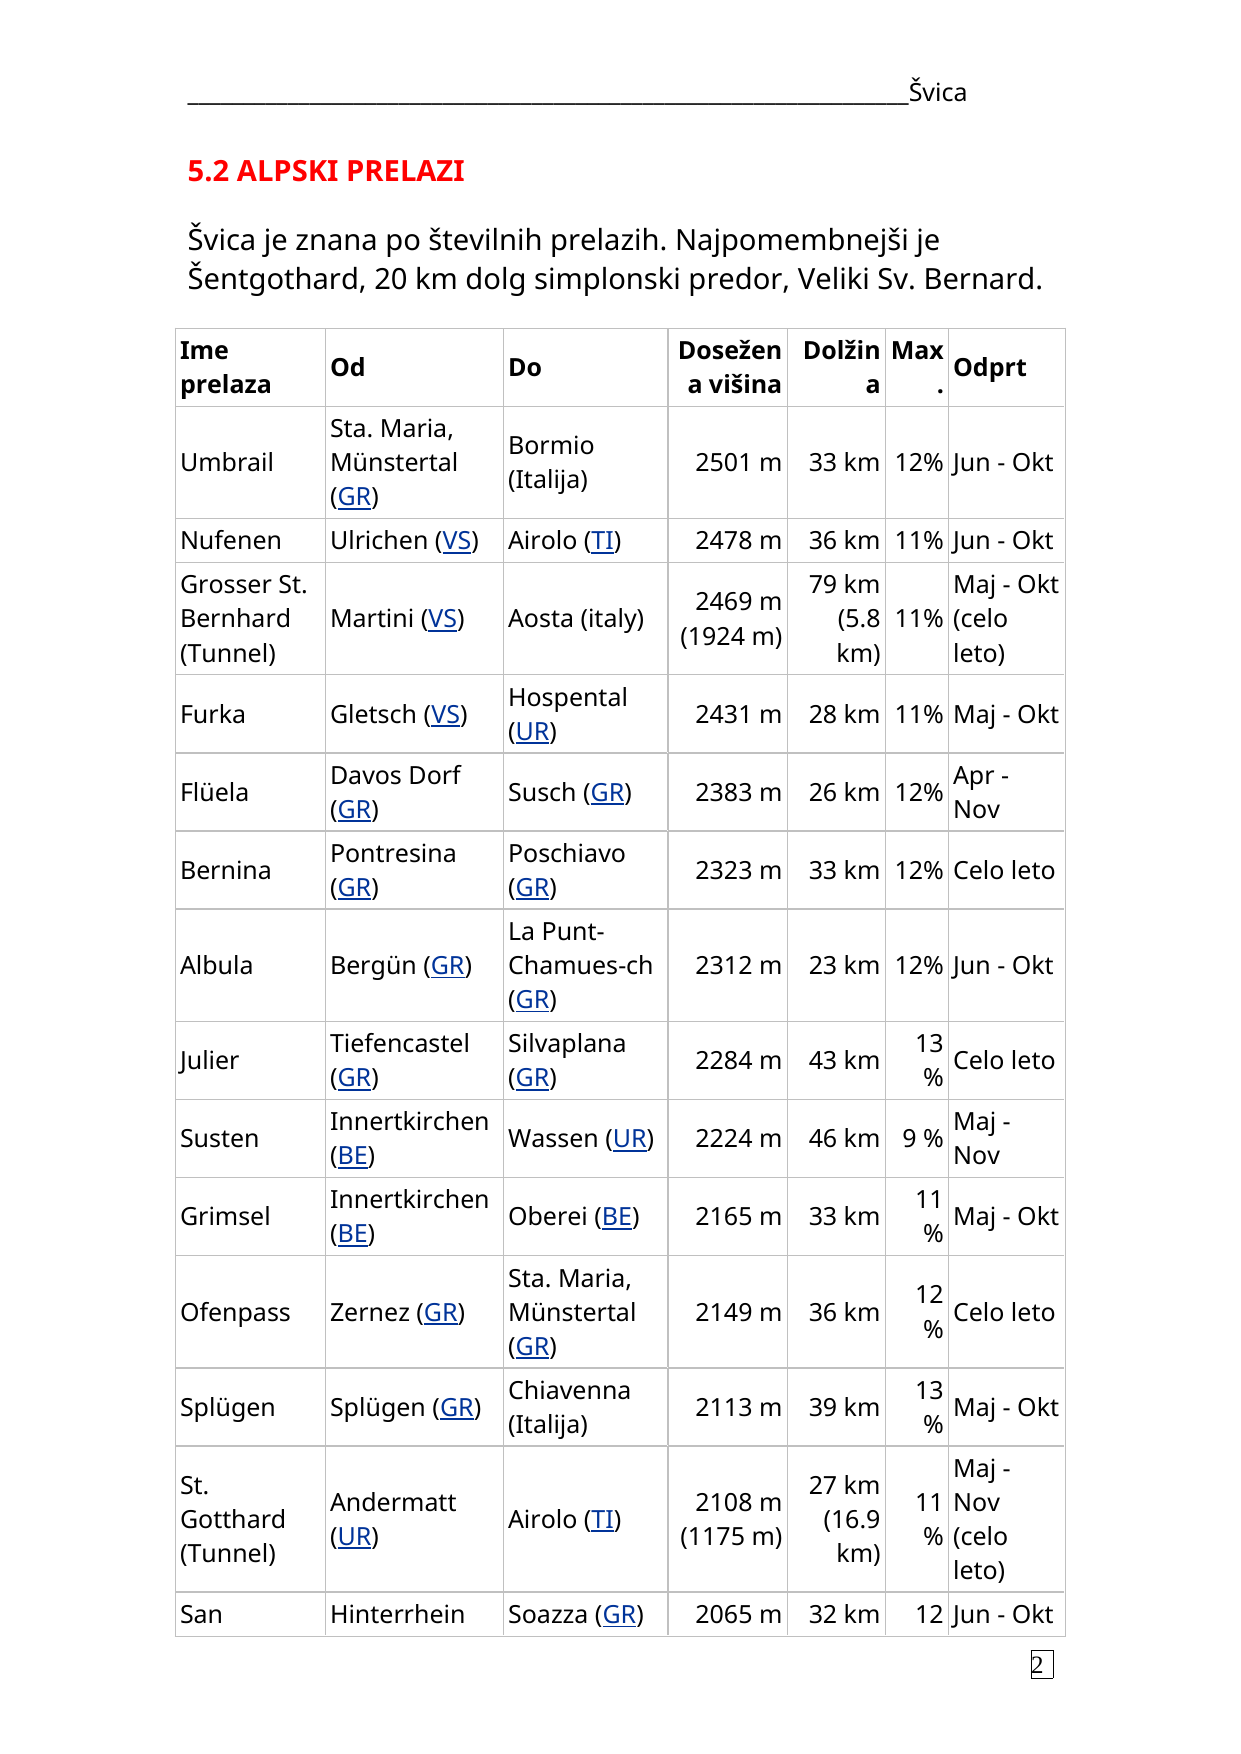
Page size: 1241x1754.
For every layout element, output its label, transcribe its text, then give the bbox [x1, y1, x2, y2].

table_cell Ulrichen (VS) [326, 519, 503, 562]
table_cell Maj - Nov (celo leto) [949, 1445, 1065, 1591]
table_cell 2065 m [668, 1593, 787, 1636]
table_cell Flüela [176, 754, 325, 830]
table_cell Wassen (UR) [504, 1100, 667, 1177]
table_cell Hinterrhein [325, 1593, 503, 1636]
table_cell 36 km [788, 519, 885, 562]
table_cell 11% [886, 519, 948, 562]
table_cell Susten [176, 1100, 325, 1177]
table_cell Maj - Okt [949, 1177, 1065, 1255]
table_cell 12% [886, 910, 948, 1021]
table_cell Hospental (UR) [504, 675, 667, 752]
table_cell Poschiavo (GR) [504, 832, 667, 908]
table_cell 2284 m [669, 1022, 787, 1099]
table_cell Gletsch (VS) [326, 675, 503, 752]
table_cell 12% [886, 754, 948, 830]
table_cell Furka [176, 675, 325, 752]
table_cell 2165 m [669, 1178, 787, 1255]
table_header Dosežena višina [669, 329, 787, 406]
table_cell Celo leto [949, 1255, 1065, 1367]
table_cell 32 km [787, 1593, 885, 1636]
table_cell 13 % [886, 1369, 948, 1445]
table_cell Innertkirchen (BE) [326, 1178, 503, 1255]
table_cell Umbrail [176, 407, 325, 518]
table_cell Splügen (GR) [326, 1369, 503, 1445]
table_cell 43 km [788, 1022, 885, 1099]
table_cell Jun - Okt [949, 406, 1065, 518]
table_cell 2312 m [669, 910, 787, 1021]
table_cell 2501 m [669, 407, 787, 518]
table_cell Chiavenna (Italija) [504, 1369, 667, 1445]
table_cell 2113 m [669, 1369, 787, 1445]
table_cell Innertkirchen (BE) [326, 1100, 503, 1177]
table_cell 23 km [788, 910, 885, 1021]
table_cell 33 km [788, 1178, 885, 1255]
table_cell 33 km [788, 832, 885, 908]
table_cell Andermatt (UR) [326, 1447, 503, 1591]
table_cell 13 % [886, 1022, 948, 1099]
table_cell Bernina [176, 832, 325, 908]
table_header Dolžina [788, 329, 885, 406]
subtitle 5.2 ALPSKI PRELAZI [187, 150, 1053, 190]
table_cell Jun - Okt [949, 518, 1065, 562]
table_cell Nufenen [176, 519, 325, 562]
table_cell 36 km [788, 1256, 885, 1367]
table_cell 27 km (16.9 km) [788, 1447, 885, 1591]
table_cell 12% [886, 407, 948, 518]
table_cell 2224 m [669, 1100, 787, 1177]
table_cell Davos Dorf (GR) [326, 754, 503, 830]
table_cell Susch (GR) [504, 754, 667, 830]
table_cell Apr - Nov [949, 752, 1065, 830]
table_cell 2108 m (1175 m) [669, 1447, 787, 1591]
table_cell Soazza (GR) [503, 1593, 667, 1636]
table_cell 2431 m [669, 675, 787, 752]
table_cell Bormio (Italija) [504, 407, 667, 518]
table_header Ime prelaza [176, 329, 325, 406]
text Švica je znana po številnih prelazih. Najpomembnejši je Šentgothard, 20 km dolg simplonski predor, Veliki Sv. Bernard. [187, 219, 1053, 298]
table_cell Grimsel [176, 1178, 325, 1255]
table_cell 2149 m [669, 1256, 787, 1367]
table_cell Airolo (TI) [504, 1447, 667, 1591]
table_cell 46 km [788, 1100, 885, 1177]
table_cell Maj - Okt [949, 674, 1065, 752]
table_cell Bergün (GR) [326, 910, 503, 1021]
table_cell La Punt-Chamues-ch (GR) [504, 910, 667, 1021]
table_cell Sta. Maria, Münstertal (GR) [326, 407, 503, 518]
table_cell Ofenpass [176, 1256, 325, 1367]
table_cell Airolo (TI) [504, 519, 667, 562]
table_cell Oberei (BE) [504, 1178, 667, 1255]
table_cell 2469 m (1924 m) [669, 563, 787, 674]
table_cell 2323 m [669, 832, 787, 908]
table_cell 12 [885, 1593, 948, 1636]
table_cell 28 km [788, 675, 885, 752]
table_cell Jun - Okt [948, 1591, 1065, 1636]
table_cell Splügen [176, 1369, 325, 1445]
table_cell 11 % [886, 1447, 948, 1591]
table_cell St. Gotthard (Tunnel) [176, 1447, 325, 1591]
table_cell 26 km [788, 754, 885, 830]
table_header Do [504, 329, 667, 406]
table_cell Grosser St. Bernhard (Tunnel) [176, 563, 325, 674]
table_cell Pontresina (GR) [326, 832, 503, 908]
table_cell 12% [886, 832, 948, 908]
table_header Max. [886, 329, 948, 406]
table_cell 11% [886, 563, 948, 674]
table_cell Celo leto [949, 1021, 1065, 1099]
table_cell 33 km [788, 407, 885, 518]
table_cell 11 % [886, 1178, 948, 1255]
table_cell 11% [886, 675, 948, 752]
table_header Odprt [949, 329, 1065, 406]
table_cell 2383 m [669, 754, 787, 830]
table_cell 79 km (5.8 km) [788, 563, 885, 674]
table_cell Aosta (italy) [504, 563, 667, 674]
table_cell 2478 m [669, 519, 787, 562]
table_cell Maj - Okt (celo leto) [949, 562, 1065, 674]
table_cell Julier [176, 1022, 325, 1099]
table_header Od [326, 329, 503, 406]
table_cell Maj - Nov [949, 1099, 1065, 1177]
table_cell Tiefencastel (GR) [326, 1022, 503, 1099]
table_cell Zernez (GR) [326, 1256, 503, 1367]
table_cell 12 % [886, 1256, 948, 1367]
table_cell Sta. Maria, Münstertal (GR) [504, 1256, 667, 1367]
table_cell Jun - Okt [949, 908, 1065, 1021]
table_cell 9 % [886, 1100, 948, 1177]
table_cell 39 km [788, 1369, 885, 1445]
table_cell Celo leto [949, 830, 1065, 908]
table_cell Silvaplana (GR) [504, 1022, 667, 1099]
table_cell San [176, 1593, 325, 1636]
table_cell Albula [176, 910, 325, 1021]
table_cell Maj - Okt [949, 1367, 1065, 1445]
table_cell Martini (VS) [326, 563, 503, 674]
